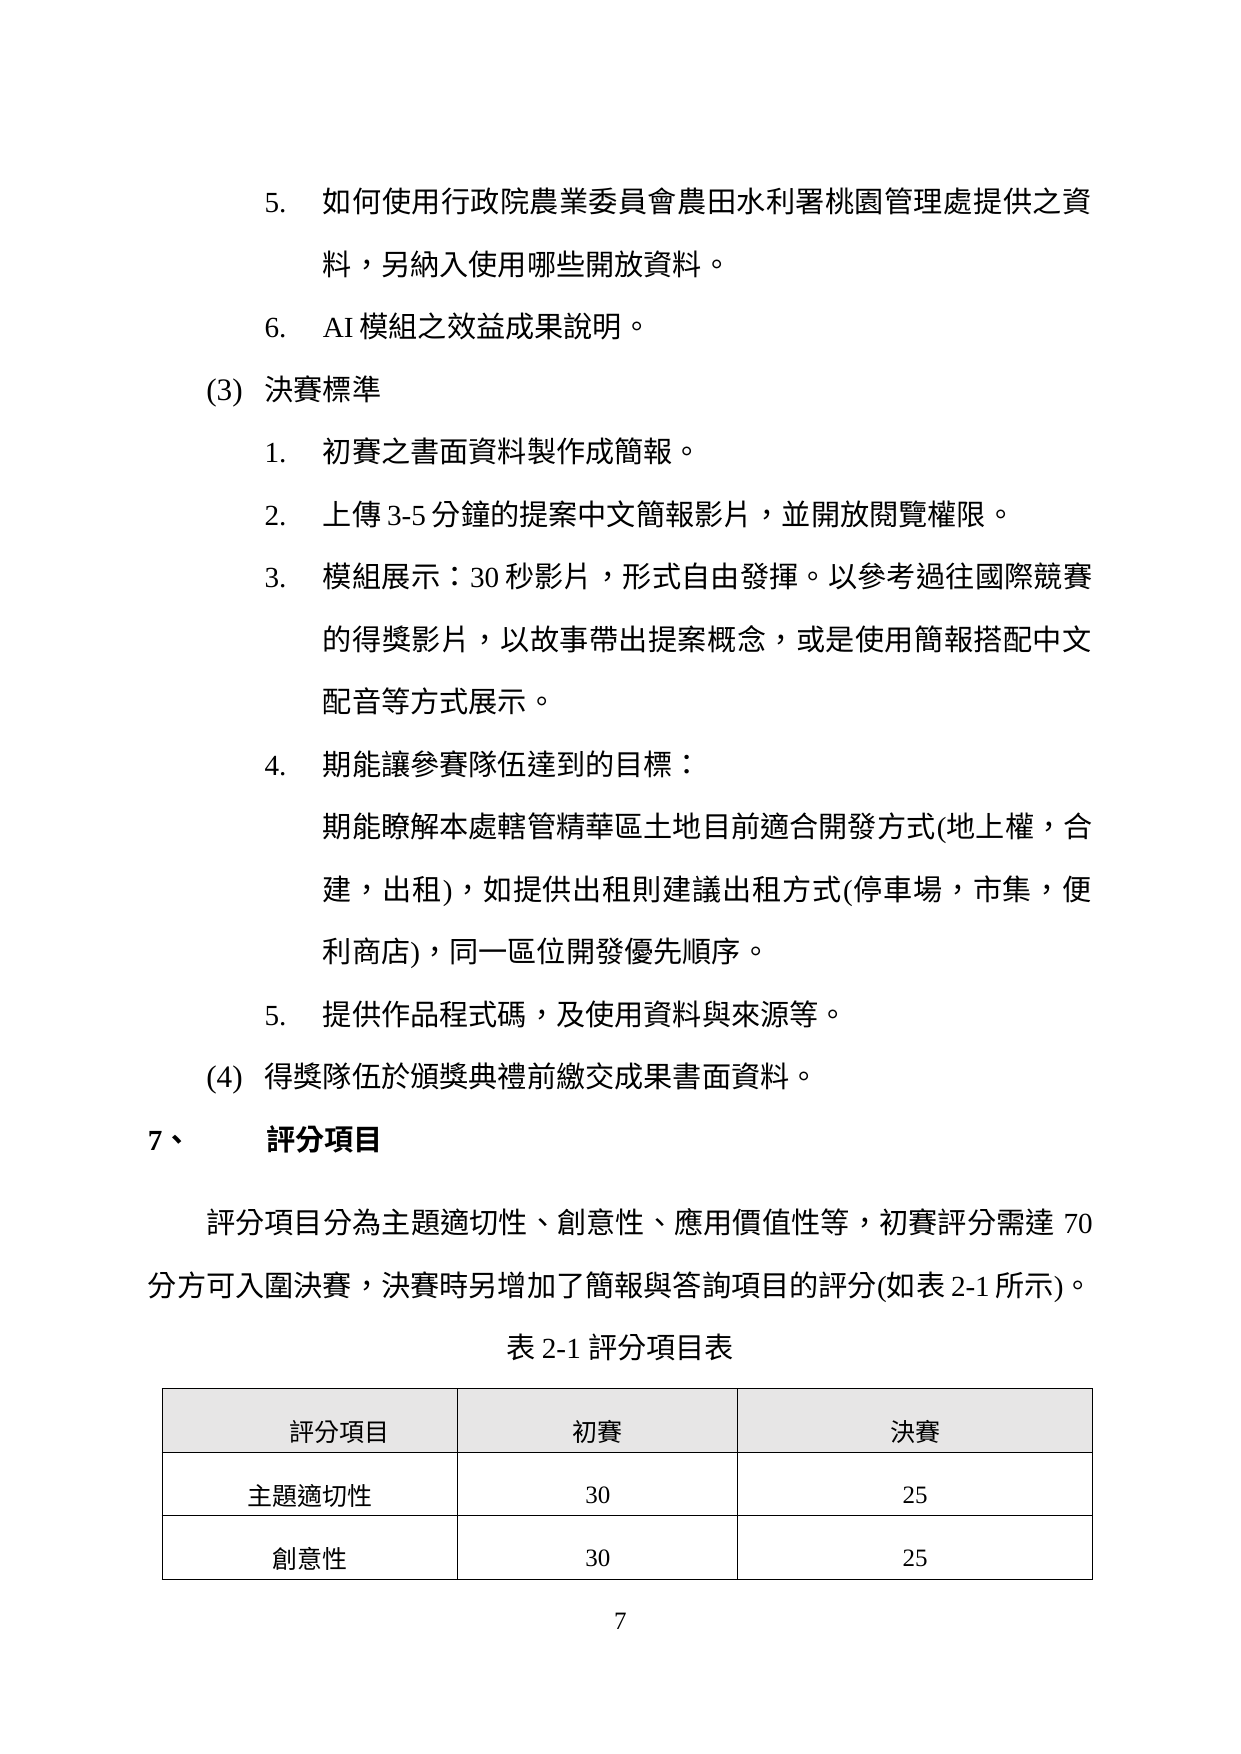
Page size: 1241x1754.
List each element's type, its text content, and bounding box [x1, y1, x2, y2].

table_cell 主題適切性 [163, 1453, 457, 1515]
table_cell 25 [738, 1516, 1092, 1579]
text 評分項目分為主題適切性、創意性、應用價值性等，初賽評分需達70分方可入圍決賽，決賽時另增加了簡報與答詢項目的評分(如表2‑1所示)。 [148, 1179, 1092, 1304]
table_cell 30 [458, 1516, 737, 1579]
list 提供作品程式碼，及使用資料與來源等。 [264, 971, 1092, 1033]
text 期能瞭解本處轄管精華區土地目前適合開發方式(地上權，合建，出租)，如提供出租則建議出租方式(停車場，市集，便利商店)，同一區位開發優先順序。 [323, 783, 1092, 971]
table_header 評分項目 [163, 1389, 457, 1452]
table_cell 30 [458, 1453, 737, 1515]
table_header 決賽 [738, 1389, 1092, 1452]
list 得獎隊伍於頒獎典禮前繳交成果書面資料。 [206, 1033, 1092, 1096]
list 上傳3-5分鐘的提案中文簡報影片，並開放閱覽權限。 [264, 471, 1092, 533]
list 初賽之書面資料製作成簡報。 [264, 408, 1092, 471]
list 期能讓參賽隊伍達到的目標： [264, 721, 1092, 783]
list 如何使用行政院農業委員會農田水利署桃園管理處提供之資料，另納入使用哪些開放資料。 [264, 158, 1092, 283]
table_header 初賽 [458, 1389, 737, 1452]
list 決賽標準 [206, 346, 1092, 408]
table_cell 25 [738, 1453, 1092, 1515]
list AI模組之效益成果說明。 [264, 283, 1092, 346]
text 表2‑1 評分項目表 [148, 1304, 1092, 1367]
table_cell 創意性 [163, 1516, 457, 1579]
list 評分項目 [148, 1096, 1092, 1158]
list 模組展示：30秒影片，形式自由發揮。以參考過往國際競賽的得獎影片，以故事帶出提案概念，或是使用簡報搭配中文配音等方式展示。 [264, 533, 1092, 721]
